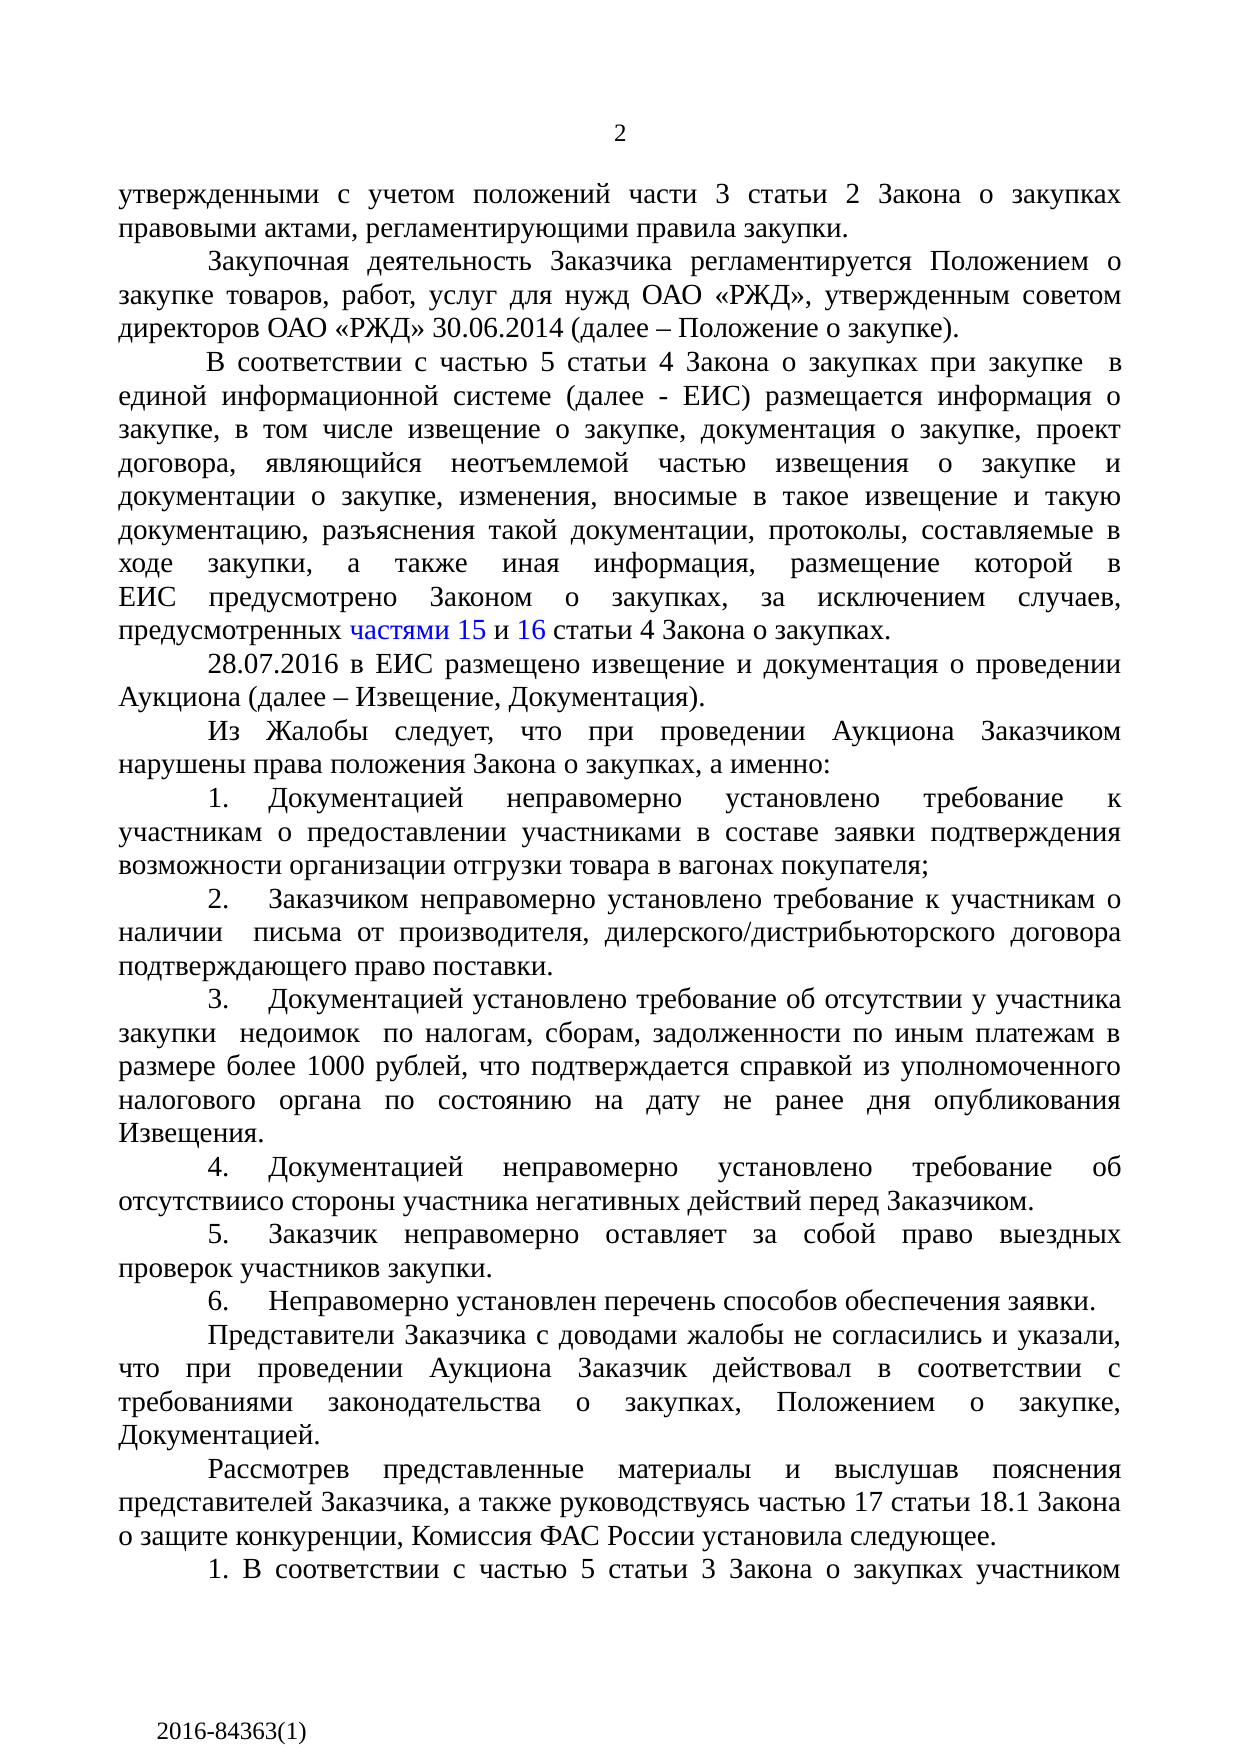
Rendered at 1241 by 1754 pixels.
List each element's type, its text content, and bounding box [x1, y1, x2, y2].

text 1. В соответствии с частью 5 статьи 3 Закона о закупках участником [118, 1552, 1122, 1585]
text 28.07.2016 в ЕИС размещено извещение и документация о проведении Аукциона (далее – Извещение, Документация). [118, 646, 1122, 713]
text Представители Заказчика с доводами жалобы не согласились и указали, что при проведении Аукциона Заказчик действовал в соответствии с требованиями законодательства о закупках, Положением о закупке, Документацией. [118, 1317, 1122, 1451]
text Из Жалобы следует, что при проведении Аукциона Заказчиком нарушены права положения Закона о закупках, а именно: [118, 713, 1122, 780]
list Документацией установлено требование об отсутствии у участника закупки недоимок по налогам, сборам, задолженности по иным платежам в размере более 1000 рублей, что подтверждается справкой из уполномоченного налогового органа по состоянию на дату не ранее дня опубликования Извещения. [118, 981, 1122, 1149]
text утвержденными с учетом положений части 3 статьи 2 Закона о закупках правовыми актами, регламентирующими правила закупки. [118, 176, 1122, 243]
list Заказчиком неправомерно установлено требование к участникам о наличии письма от производителя, дилерского/дистрибьюторского договора подтверждающего право поставки. [118, 881, 1122, 981]
list Заказчик неправомерно оставляет за собой право выездных проверок участников закупки. [118, 1216, 1122, 1283]
text Рассмотрев представленные материалы и выслушав пояснения представителей Заказчика, а также руководствуясь частью 17 статьи 18.1 Закона о защите конкуренции, Комиссия ФАС России установила следующее. [118, 1451, 1122, 1552]
list Неправомерно установлен перечень способов обеспечения заявки. [118, 1283, 1122, 1317]
text В соответствии с частью 5 статьи 4 Закона о закупках при закупке в единой информационной системе (далее - ЕИС) размещается информация о закупке, в том числе извещение о закупке, документация о закупке, проект договора, являющийся неотъемлемой частью извещения о закупке и документации о закупке, изменения, вносимые в такое извещение и такую документацию, разъяснения такой документации, протоколы, составляемые в ходе закупки, а также иная информация, размещение которой в ЕИС предусмотрено Законом о закупках, за исключением случаев, предусмотренных частями 15 и 16 статьи 4 Закона о закупках. [118, 344, 1122, 646]
text Закупочная деятельность Заказчика регламентируется Положением о закупке товаров, работ, услуг для нужд ОАО «РЖД», утвержденным советом директоров ОАО «РЖД» 30.06.2014 (далее – Положение о закупке). [118, 243, 1122, 344]
list Документацией неправомерно установлено требование к участникам о предоставлении участниками в составе заявки подтверждения возможности организации отгрузки товара в вагонах покупателя; [118, 780, 1122, 881]
list Документацией неправомерно установлено требование об отсутствиисо стороны участника негативных действий перед Заказчиком. [118, 1149, 1122, 1216]
